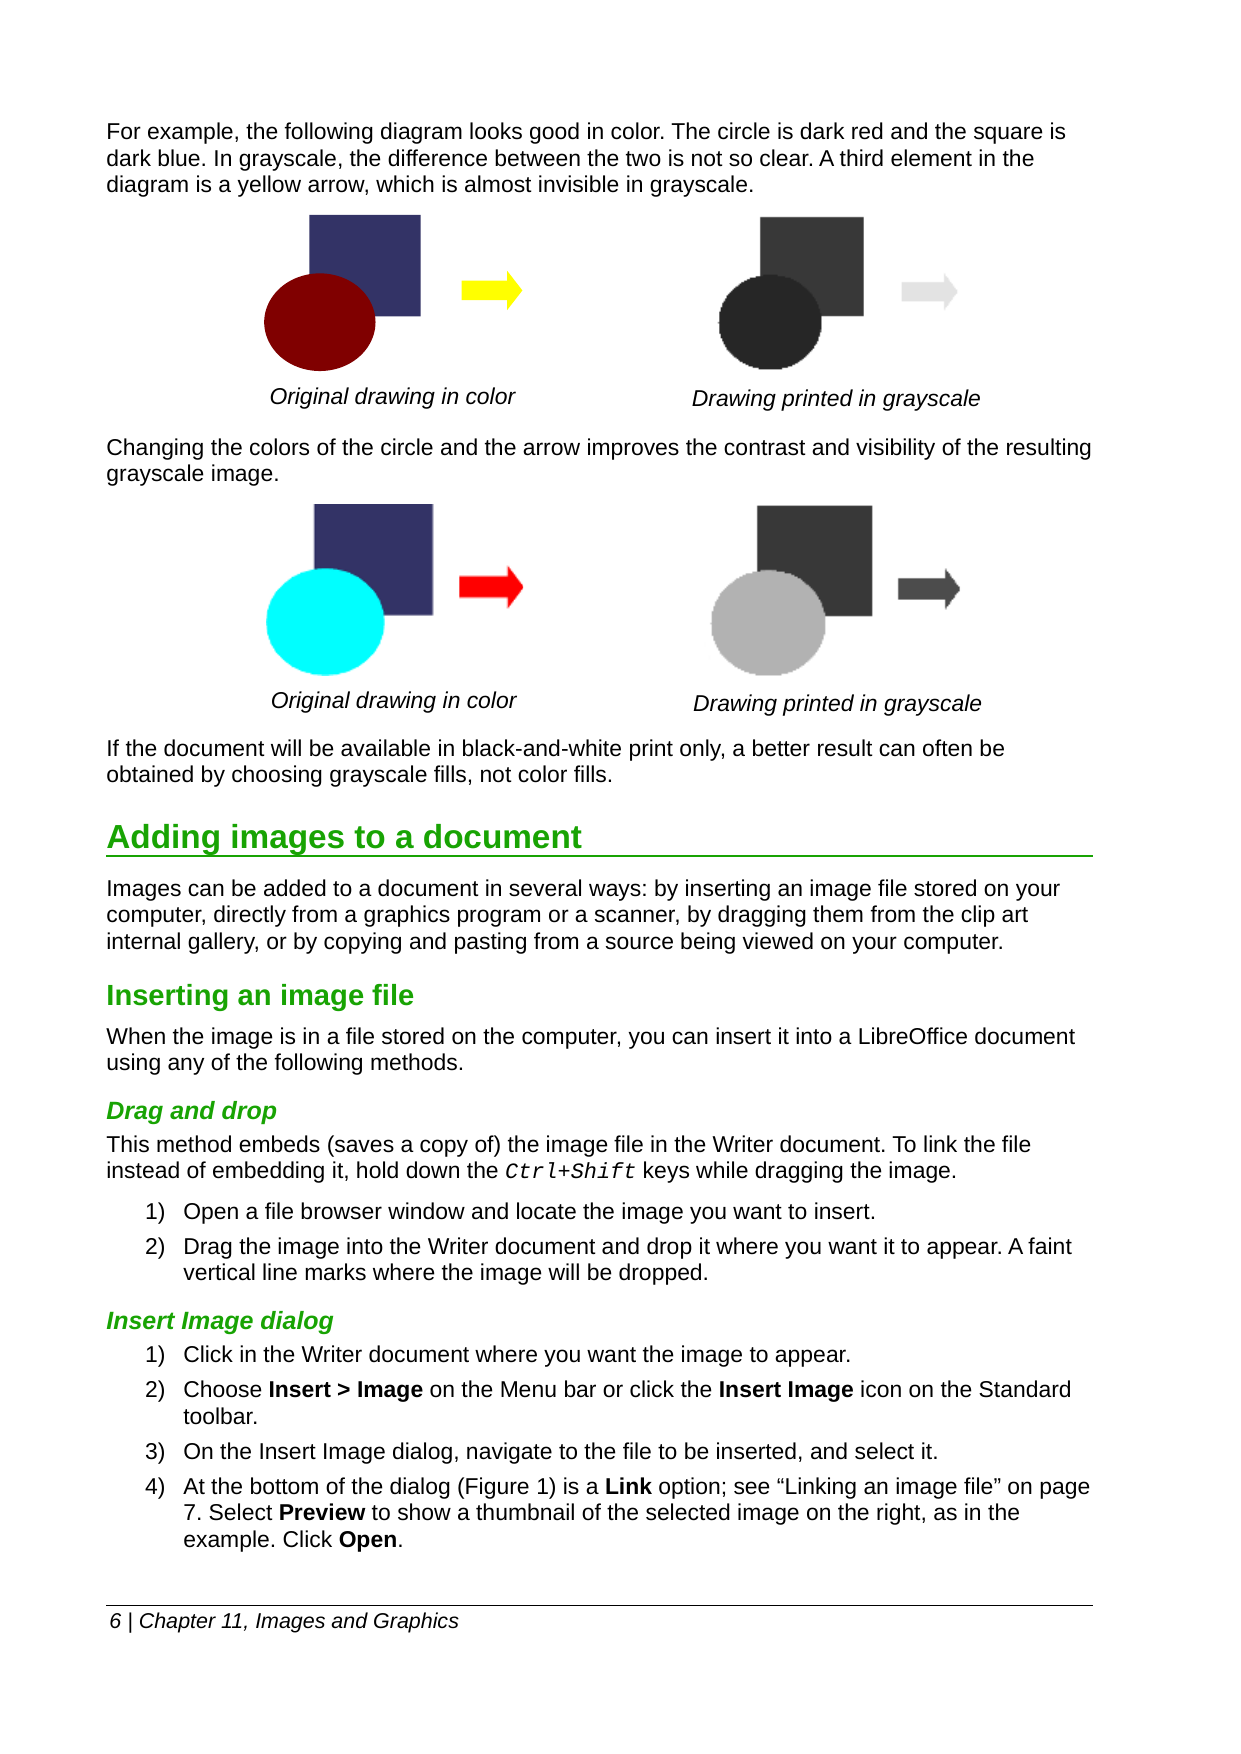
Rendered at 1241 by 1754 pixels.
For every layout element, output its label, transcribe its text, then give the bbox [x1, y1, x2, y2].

list Click in the Writer document where you want the image to appear. [165, 1341, 1093, 1367]
text For example, the following diagram looks good in color. The circle is dark red and the square is dark blue. In grayscale, the difference between the two is not so clear. A third element in the diagram is a yellow arrow, which is almost invisible in grayscale. [106, 118, 1093, 197]
picture [704, 504, 973, 679]
text Changing the colors of the circle and the arrow improves the contrast and visibility of the resulting grayscale image. [106, 434, 1093, 486]
table_header Original drawing in color [156, 215, 631, 416]
table_header Drawing printed in grayscale [634, 504, 1043, 717]
text This method embeds (saves a copy of) the image file in the Writer document. To link the file instead of embedding it, hold down the Ctrl+Shift keys while dragging the image. [106, 1131, 1093, 1185]
list Drag the image into the Writer document and drop it where you want it to appear. A faint vertical line marks where the image will be dropped. [165, 1233, 1093, 1286]
table_header Drawing printed in grayscale [631, 215, 1043, 416]
subtitle Adding images to a document [106, 817, 1093, 855]
subtitle Drag and drop [106, 1096, 1093, 1125]
text Images can be added to a document in several ways: by inserting an image file stored on your computer, directly from a graphics program or a scanner, by dragging them from the clip art internal gallery, or by copying and pasting from a source being viewed on your computer. [106, 875, 1093, 954]
list Open a file browser window and locate the image you want to insert. [165, 1198, 1093, 1224]
text If the document will be available in black-and-white print only, a better result can often be obtained by choosing grayscale fills, not color fills. [106, 734, 1093, 787]
list On the Insert Image dialog, navigate to the file to be inserted, and select it. [165, 1438, 1093, 1464]
table_header Original drawing in color [156, 504, 634, 717]
picture [702, 215, 972, 374]
text When the image is in a file stored on the computer, you can insert it into a LibreOffice document using any of the following methods. [106, 1023, 1093, 1076]
subtitle Inserting an image file [106, 978, 1093, 1011]
picture [266, 504, 524, 676]
list At the bottom of the dialog (Figure 1) is a Link option; see “Linking an image file” on page 7. Select Preview to show a thumbnail of the selected image on the right, as in the example. Click Open. [165, 1473, 1093, 1552]
subtitle Insert Image dialog [106, 1306, 1093, 1335]
list Choose Insert > Image on the Menu bar or click the Insert Image icon on the Standard toolbar. [165, 1376, 1093, 1429]
